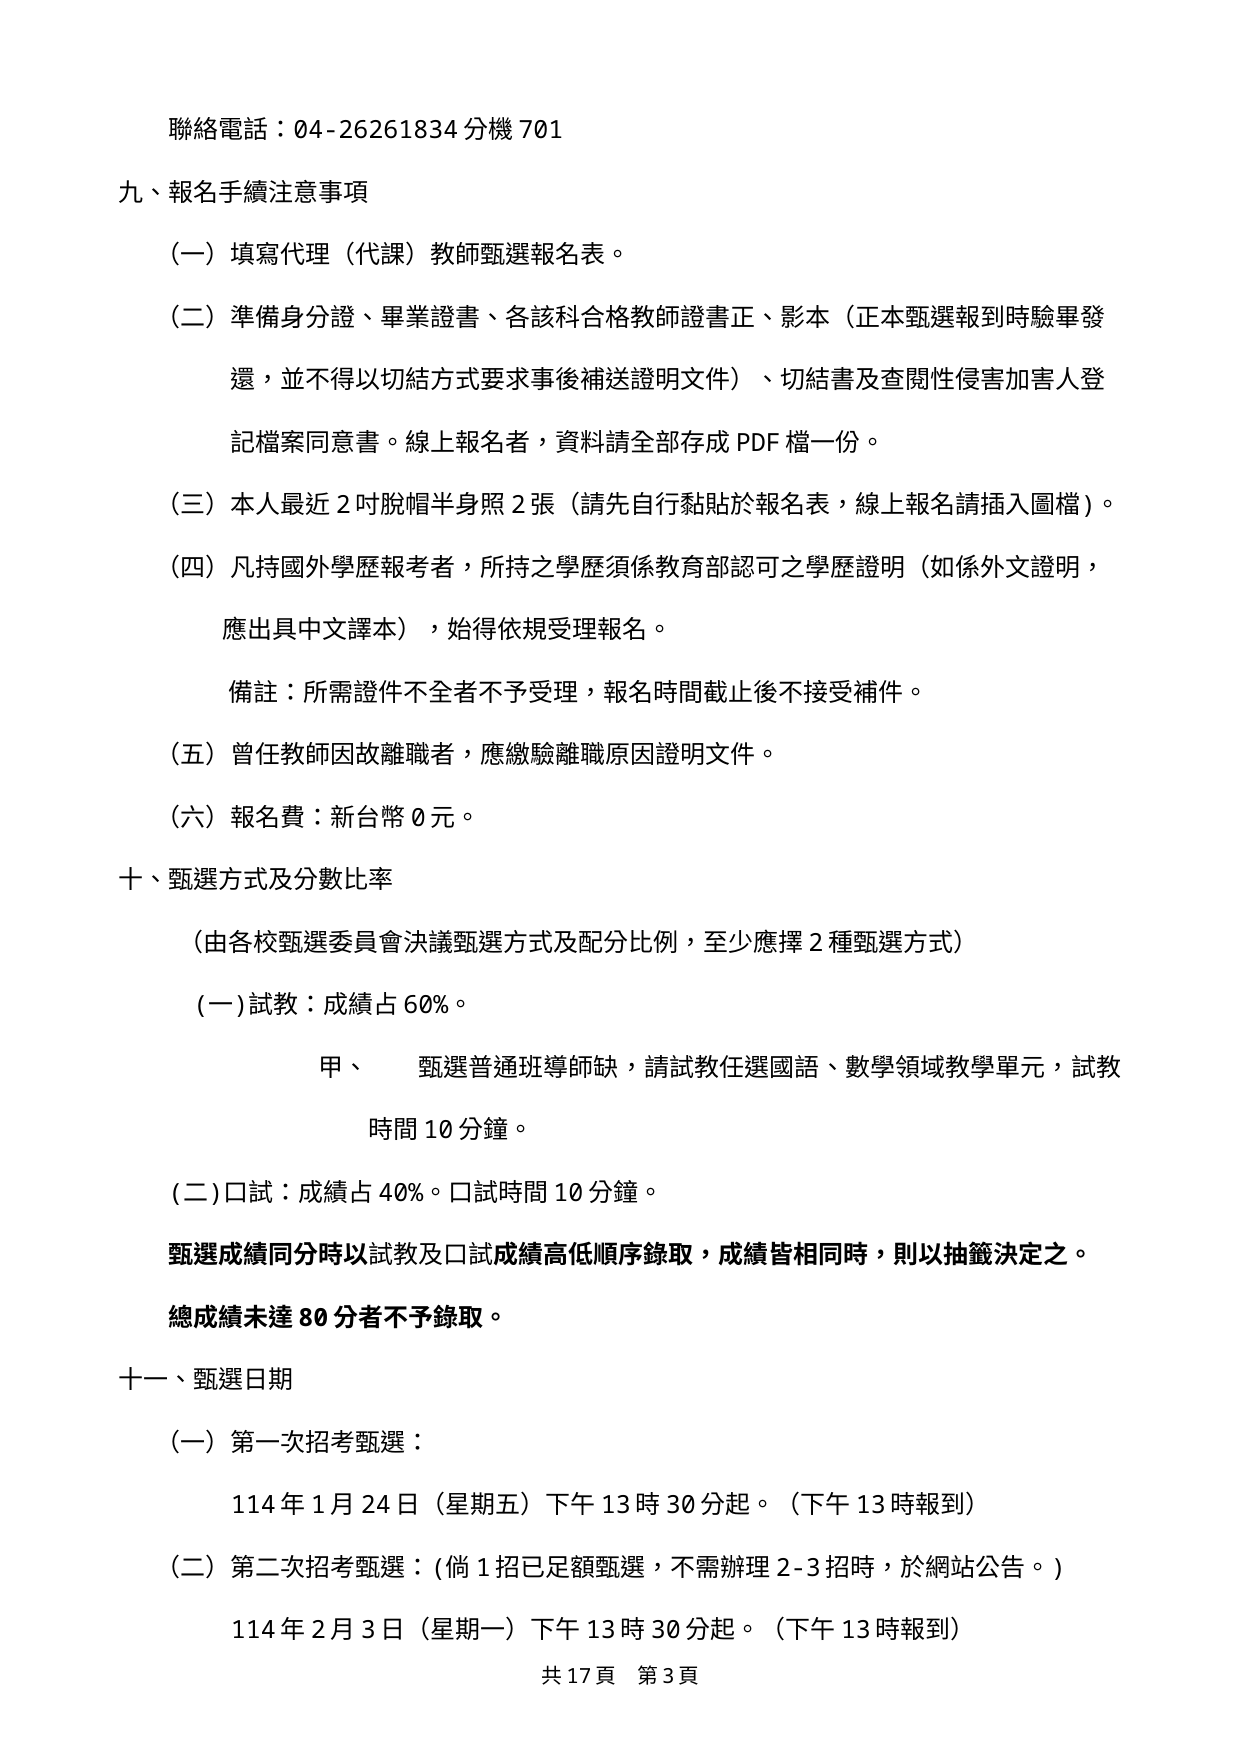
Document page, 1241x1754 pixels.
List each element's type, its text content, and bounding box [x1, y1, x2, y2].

text (一)試教：成績占60%。 [118, 961, 1122, 1023]
text 備註：所需證件不全者不予受理，報名時間截止後不接受補件。 [228, 648, 1122, 711]
text （四）凡持國外學歷報考者，所持之學歷須係教育部認可之學歷證明（如係外文證明，應出具中文譯本），始得依規受理報名。 [156, 523, 1122, 648]
text 聯絡電話：04-26261834分機701 [168, 86, 1122, 148]
text 總成績未達80分者不予錄取。 [168, 1273, 1122, 1336]
text 十一、甄選日期 [118, 1336, 1122, 1398]
text （一）填寫代理（代課）教師甄選報名表。 [118, 211, 1122, 273]
list 甄選普通班導師缺，請試教任選國語、數學領域教學單元，試教時間10分鐘。 [318, 1023, 1122, 1148]
text （由各校甄選委員會決議甄選方式及配分比例，至少應擇2種甄選方式） [118, 898, 1122, 961]
text （二）第二次招考甄選：(倘1招已足額甄選，不需辦理2-3招時，於網站公告。) 114年2月3日（星期一）下午13時30分起。（下午13時報到） [156, 1523, 1122, 1648]
text （六）報名費：新台幣0元。 [156, 773, 1122, 836]
text (二)口試：成績占40%。口試時間10分鐘。 [168, 1148, 1122, 1211]
text （三）本人最近2吋脫帽半身照2張（請先自行黏貼於報名表，線上報名請插入圖檔)。 [156, 461, 1122, 523]
text 九、報名手續注意事項 [118, 148, 1122, 211]
text 十、甄選方式及分數比率 [118, 836, 1122, 898]
text （二）準備身分證、畢業證書、各該科合格教師證書正、影本（正本甄選報到時驗畢發還，並不得以切結方式要求事後補送證明文件）、切結書及查閱性侵害加害人登記檔案同意書。線上報名者，資料請全部存成PDF檔一份。 [156, 273, 1122, 461]
text 甄選成績同分時以試教及口試成績高低順序錄取，成績皆相同時，則以抽籤決定之。 [168, 1211, 1122, 1273]
text （五）曾任教師因故離職者，應繳驗離職原因證明文件。 [156, 711, 1122, 773]
text （一）第一次招考甄選： 114年1月24日（星期五）下午13時30分起。（下午13時報到） [156, 1398, 1122, 1523]
